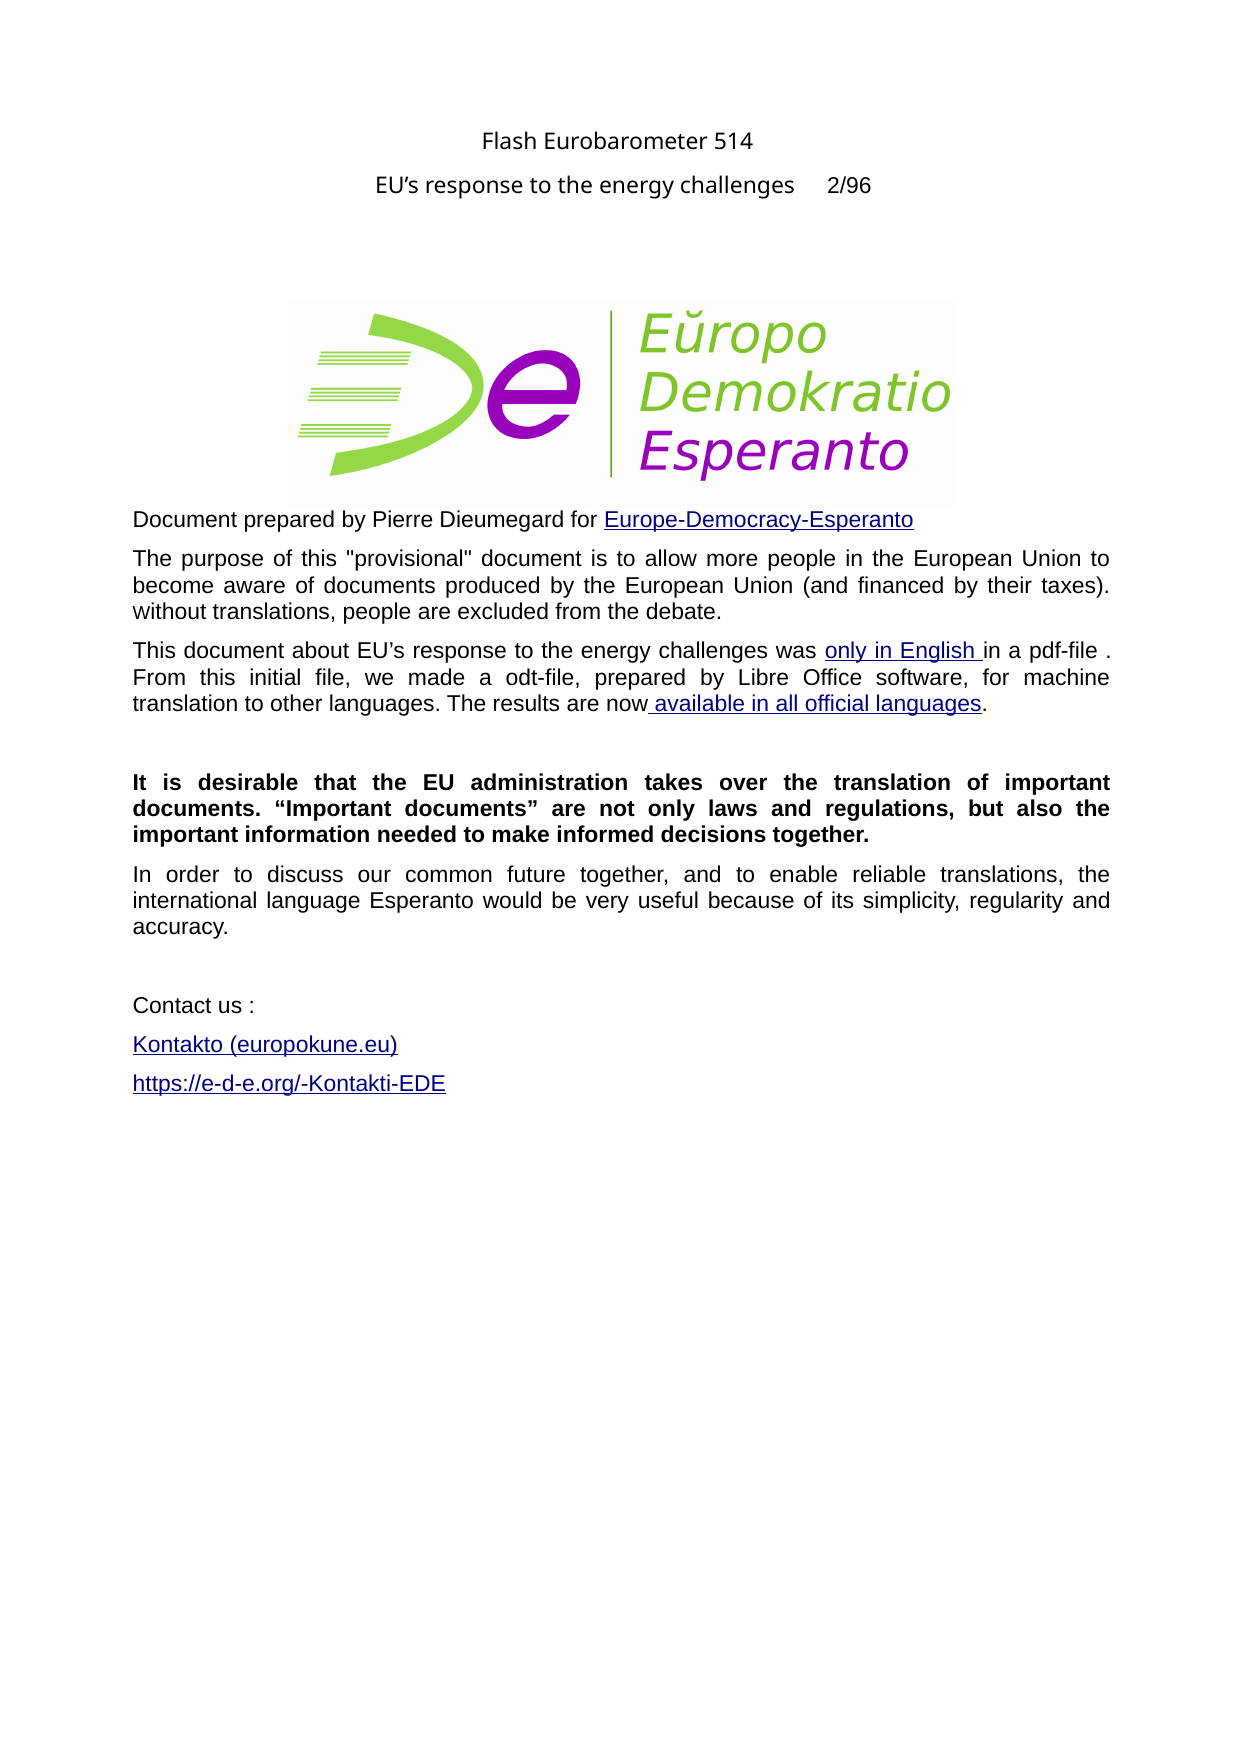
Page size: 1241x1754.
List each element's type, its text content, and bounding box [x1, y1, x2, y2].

text Contact us : [132, 992, 1112, 1018]
text This document about EU’s response to the energy challenges was only in English in a pdf-file . From this initial file, we made a odt-file, prepared by Libre Office software, for machine translation to other languages. The results are now available in all official languages. [132, 637, 1112, 716]
text Document prepared by Pierre Dieumegard for Europe-Democracy-Esperanto [132, 308, 1112, 532]
text Kontakto (europokune.eu) [132, 1031, 1112, 1057]
text In order to discuss our common future together, and to enable reliable translations, the international language Esperanto would be very useful because of its simplicity, regularity and accuracy. [132, 861, 1112, 939]
text The purpose of this "provisional" document is to allow more people in the European Union to become aware of documents produced by the European Union (and financed by their taxes). Without translations, people are excluded from the debate. [132, 545, 1112, 624]
text It is desirable that the EU administration takes over the translation of important documents. “Important documents” are not only laws and regulations, but also the important information needed to make informed decisions together. [132, 768, 1112, 848]
picture [288, 301, 956, 506]
text https://e-d-e.org/-Kontakti-EDE [132, 1070, 1112, 1097]
